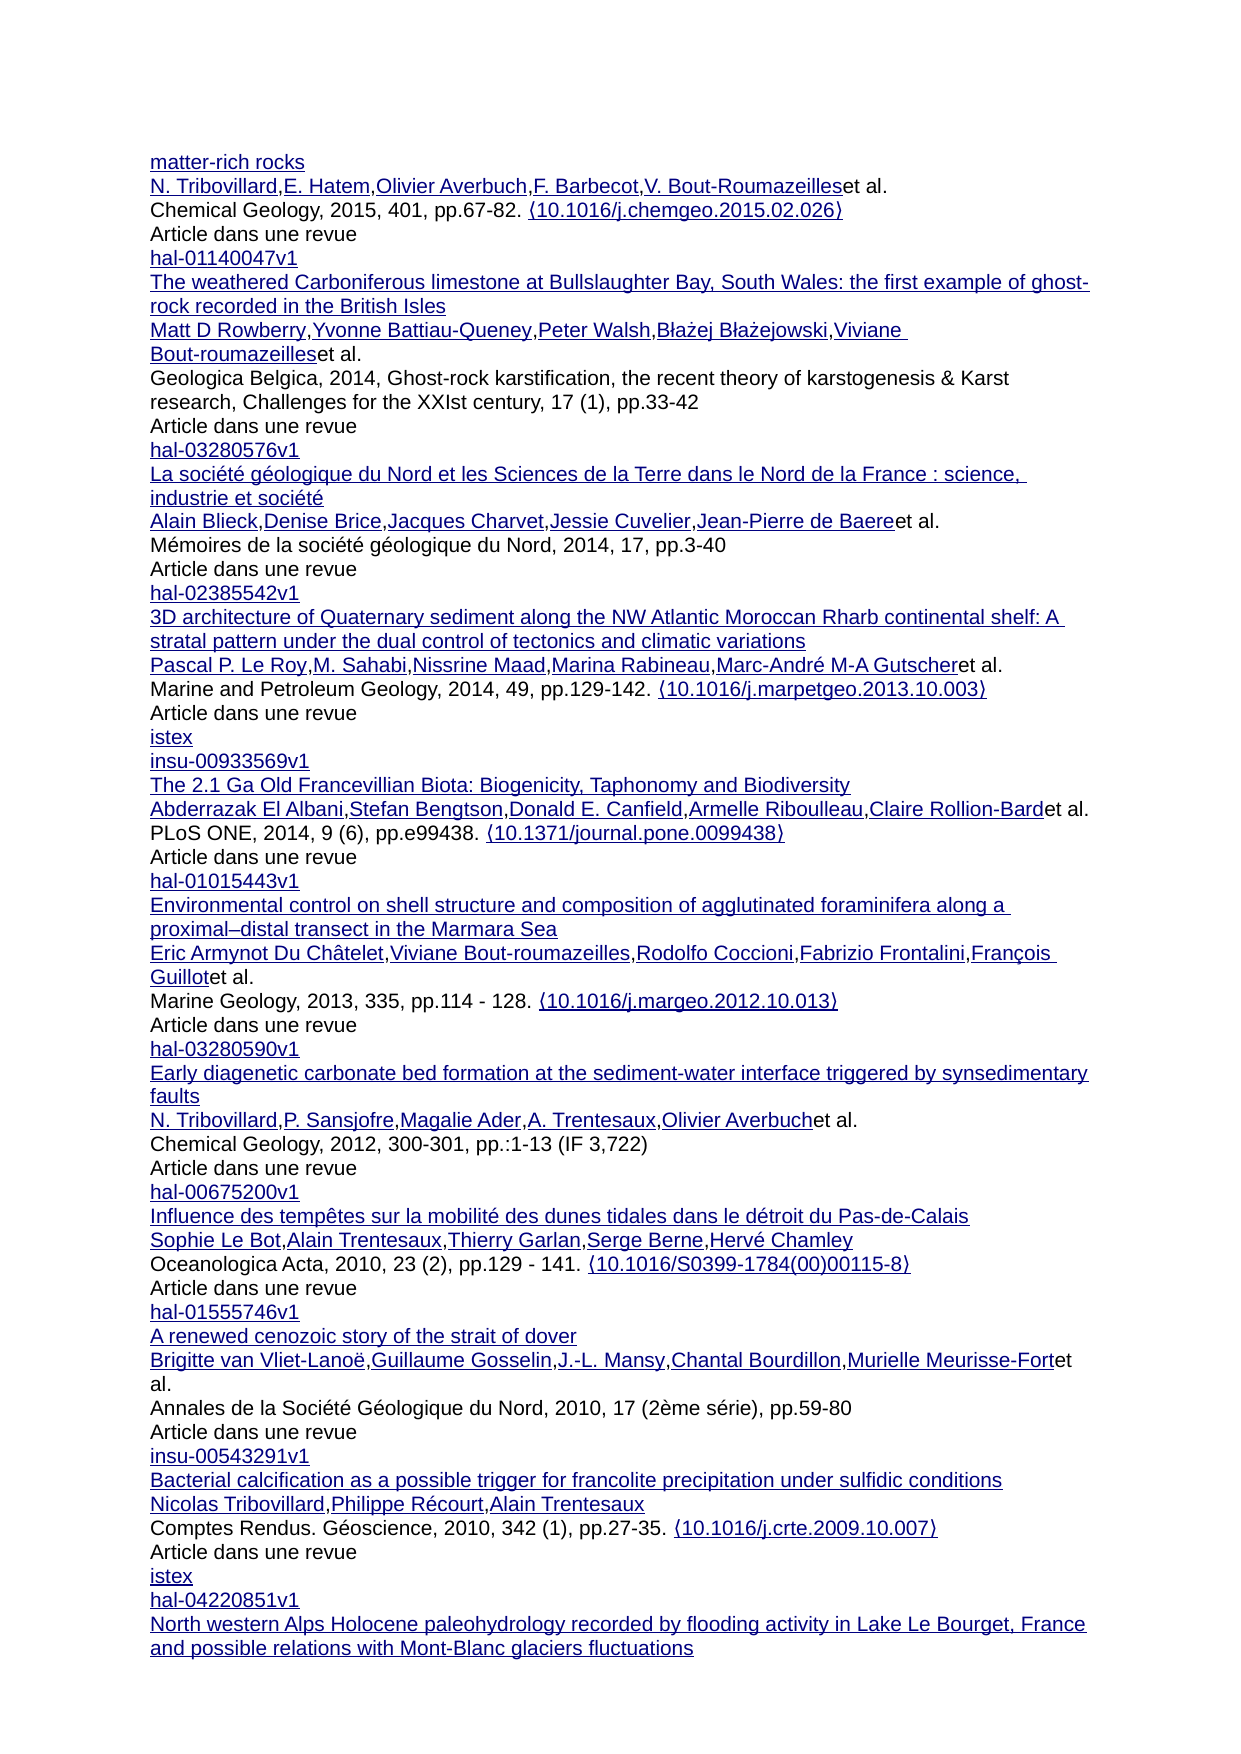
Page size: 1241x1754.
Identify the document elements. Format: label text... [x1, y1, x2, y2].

table_cell The 2.1 Ga Old Francevillian Biota: Biogenicity, Taphonomy and Biodiversity Abderrazak El Albani,Stefan Bengtson,Donald E. Canfield,Armelle Riboulleau,Claire Rollion-Bardet al. PLoS ONE, 2014, 9 (6), pp.e99438. ⟨10.1371/journal.pone.0099438⟩ Article dans une revue hal-01015443v1 [150, 773, 1090, 893]
table_cell Influence des tempêtes sur la mobilité des dunes tidales dans le détroit du Pas-de-Calais Sophie Le Bot,Alain Trentesaux,Thierry Garlan,Serge Berne,Hervé Chamley Oceanologica Acta, 2010, 23 (2), pp.129 - 141. ⟨10.1016/S0399-1784(00)00115-8⟩ Article dans une revue hal-01555746v1 [150, 1204, 1090, 1324]
table_cell rock recorded in the British Isles Matt D Rowberry,Yvonne Battiau-Queney,Peter Walsh,Błażej Błażejowski,Viviane Bout‑roumazeilleset al. Geologica Belgica, 2014, Ghost-rock karstification, the recent theory of karstogenesis & Karst research, Challenges for the XXIst century, 17 (1), pp.33-42 Article dans une revue hal-03280576v1 [150, 292, 1090, 461]
table_cell The weathered Carboniferous limestone at Bullslaughter Bay, South Wales: the first example of ghost- [150, 270, 1090, 291]
table_cell Bacterial calcification as a possible trigger for francolite precipitation under sulfidic conditions Nicolas Tribovillard,Philippe Récourt,Alain Trentesaux Comptes Rendus. Géoscience, 2010, 342 (1), pp.27-35. ⟨10.1016/j.crte.2009.10.007⟩ Article dans une revue istex hal-04220851v1 [150, 1468, 1090, 1611]
table_cell Early diagenetic carbonate bed formation at the sediment-water interface triggered by synsedimentary faults N. Tribovillard,P. Sansjofre,Magalie Ader,A. Trentesaux,Olivier Averbuchet al. Chemical Geology, 2012, 300-301, pp.:1-13 (IF 3,722) Article dans une revue hal-00675200v1 [150, 1060, 1090, 1204]
table_cell Environmental control on shell structure and composition of agglutinated foraminifera along a proximal–distal transect in the Marmara Sea Eric Armynot Du Châtelet,Viviane Bout‑roumazeilles,Rodolfo Coccioni,Fabrizio Frontalini,François Guillotet al. Marine Geology, 2013, 335, pp.114 - 128. ⟨10.1016/j.margeo.2012.10.013⟩ Article dans une revue hal-03280590v1 [150, 893, 1090, 1060]
table_cell La société géologique du Nord et les Sciences de la Terre dans le Nord de la France : science, industrie et société Alain Blieck,Denise Brice,Jacques Charvet,Jessie Cuvelier,Jean-Pierre de Baereet al. Mémoires de la société géologique du Nord, 2014, 17, pp.3-40 Article dans une revue hal-02385542v1 [150, 461, 1090, 605]
table_cell A renewed cenozoic story of the strait of dover Brigitte van Vliet-Lanoë,Guillaume Gosselin,J.-L. Mansy,Chantal Bourdillon,Murielle Meurisse-Fortet al. Annales de la Société Géologique du Nord, 2010, 17 (2ème série), pp.59-80 Article dans une revue insu-00543291v1 [150, 1324, 1090, 1468]
table_cell 3D architecture of Quaternary sediment along the NW Atlantic Moroccan Rharb continental shelf: A stratal pattern under the dual control of tectonics and climatic variations Pascal P. Le Roy,M. Sahabi,Nissrine Maad,Marina Rabineau,Marc-André M-A Gutscheret al. Marine and Petroleum Geology, 2014, 49, pp.129-142. ⟨10.1016/j.marpetgeo.2013.10.003⟩ Article dans une revue istex insu-00933569v1 [150, 605, 1090, 773]
table_cell matter-rich rocks N. Tribovillard,E. Hatem,Olivier Averbuch,F. Barbecot,V. Bout-Roumazeilleset al. Chemical Geology, 2015, 401, pp.67-82. ⟨10.1016/j.chemgeo.2015.02.026⟩ Article dans une revue hal-01140047v1 [150, 150, 1090, 270]
table_cell North western Alps Holocene paleohydrology recorded by flooding activity in Lake Le Bourget, France and possible relations with Mont-Blanc glaciers fluctuations [150, 1611, 1090, 1659]
